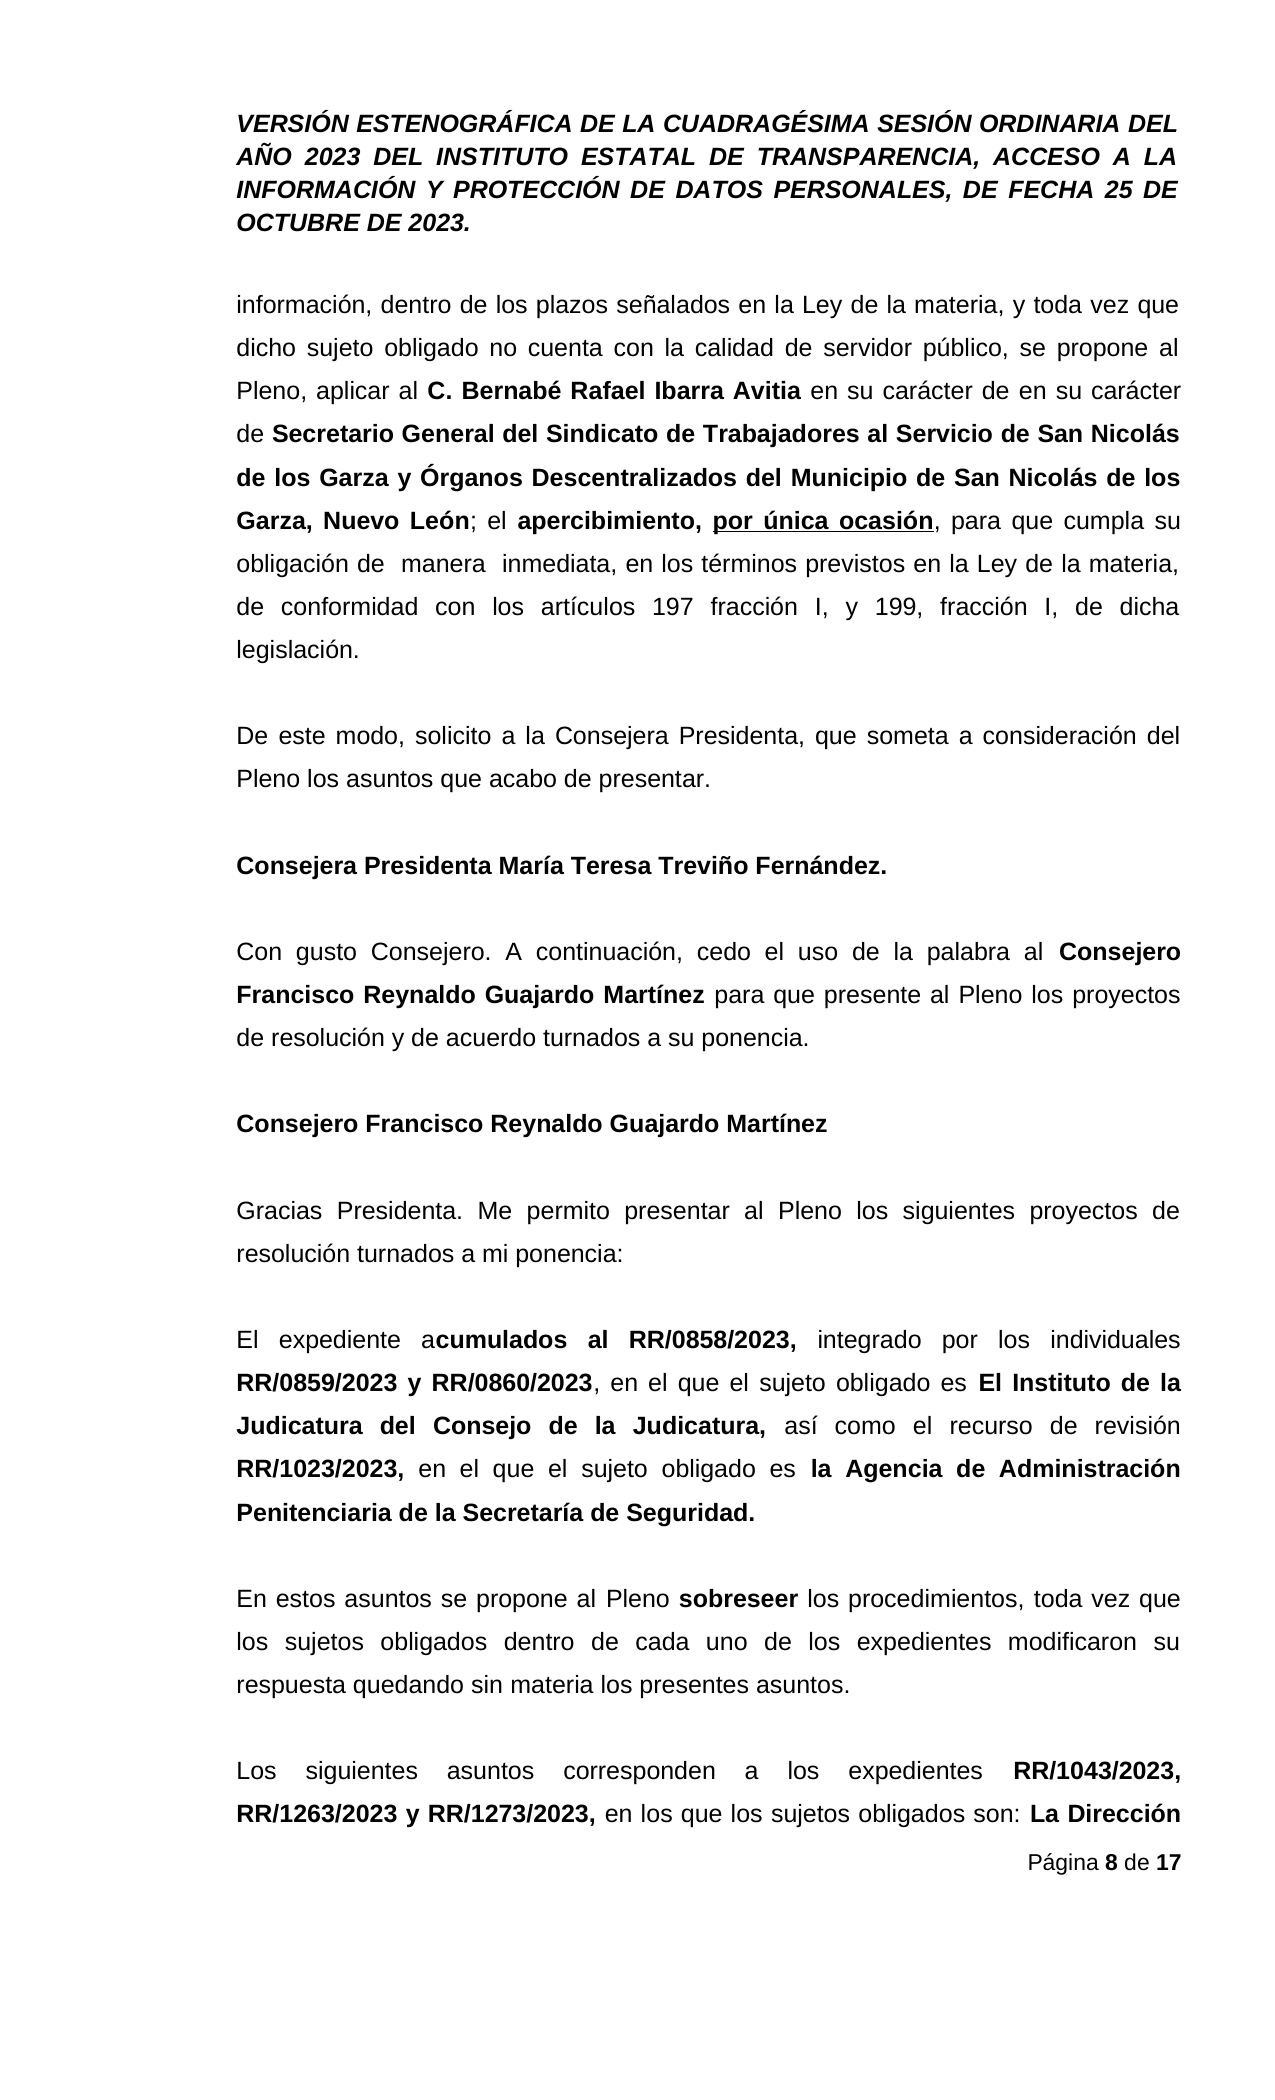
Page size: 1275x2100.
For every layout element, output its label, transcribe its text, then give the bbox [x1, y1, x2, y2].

text Consejero Francisco Reynaldo Guajardo Martínez [236, 1109, 1181, 1138]
text De este modo, solicito a la Consejera Presidenta, que someta a consideración del Pleno los asuntos que acabo de presentar. [236, 721, 1181, 793]
text Consejera Presidenta María Teresa Treviño Fernández. [236, 851, 1181, 879]
text Gracias Presidenta. Me permito presentar al Pleno los siguientes proyectos de resolución turnados a mi ponencia: [236, 1196, 1181, 1268]
text En estos asuntos se propone al Pleno sobreseer los procedimientos, toda vez que los sujetos obligados dentro de cada uno de los expedientes modificaron su respuesta quedando sin materia los presentes asuntos. [236, 1584, 1181, 1699]
text Con gusto Consejero. A continuación, cedo el uso de la palabra al Consejero Francisco Reynaldo Guajardo Martínez para que presente al Pleno los proyectos de resolución y de acuerdo turnados a su ponencia. [236, 937, 1181, 1052]
text Los siguientes asuntos corresponden a los expedientes RR/1043/2023, RR/1263/2023 y RR/1273/2023, en los que los sujetos obligados son: La Dirección [236, 1756, 1181, 1828]
text El expediente acumulados al RR/0858/2023, integrado por los individuales RR/0859/2023 y RR/0860/2023, en el que el sujeto obligado es El Instituto de la Judicatura del Consejo de la Judicatura, así como el recurso de revisión RR/1023/2023, en el que el sujeto obligado es la Agencia de Administración Penitenciaria de la Secretaría de Seguridad. [236, 1325, 1181, 1526]
text información, dentro de los plazos señalados en la Ley de la materia, y toda vez que dicho sujeto obligado no cuenta con la calidad de servidor público, se propone al Pleno, aplicar al C. Bernabé Rafael Ibarra Avitia en su carácter de en su carácter de Secretario General del Sindicato de Trabajadores al Servicio de San Nicolás de los Garza y Órganos Descentralizados del Municipio de San Nicolás de los Garza, Nuevo León; el apercibimiento, por única ocasión, para que cumpla su obligación de manera inmediata, en los términos previstos en la Ley de la materia, de conformidad con los artículos 197 fracción I, y 199, fracción I, de dicha legislación. [236, 290, 1181, 664]
